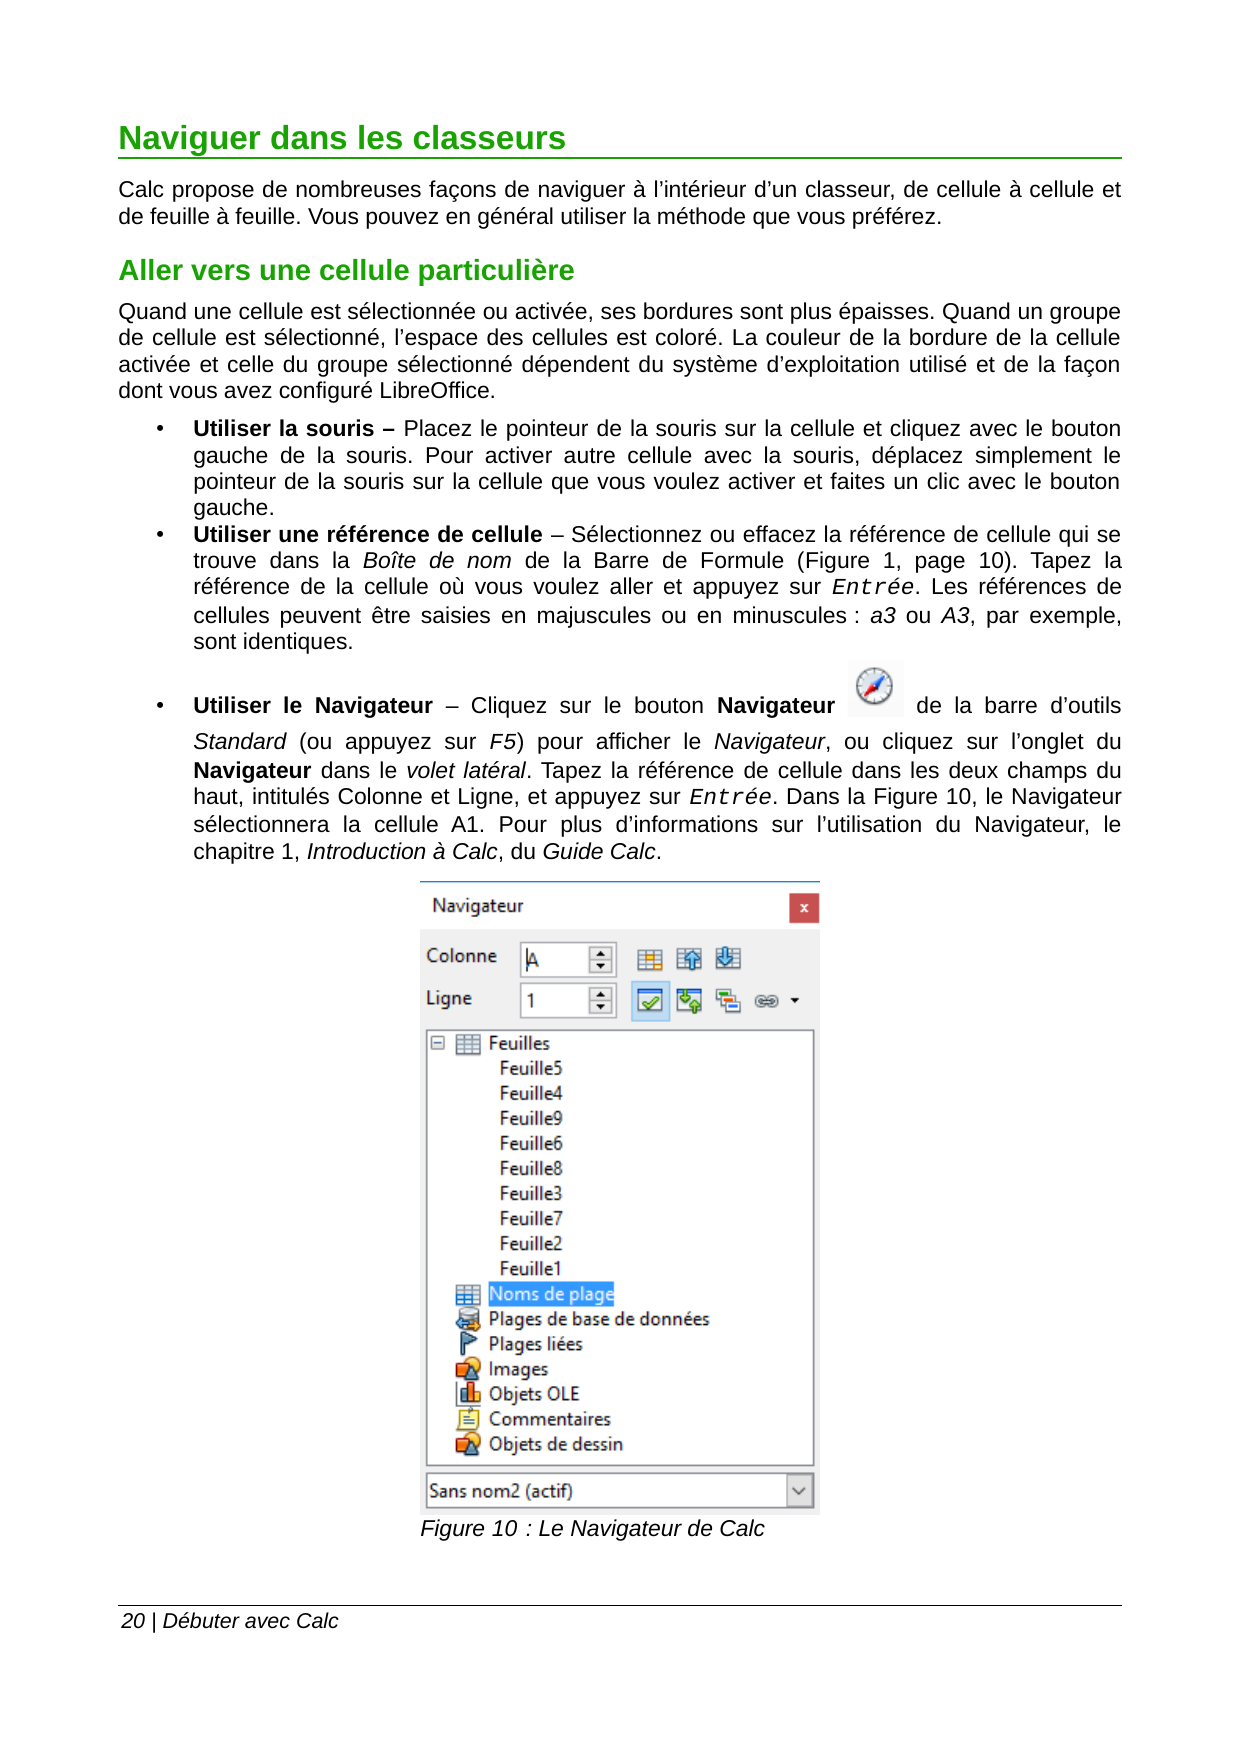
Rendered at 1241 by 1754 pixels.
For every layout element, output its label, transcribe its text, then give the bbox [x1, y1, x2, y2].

text Calc propose de nombreuses façons de naviguer à l’intérieur d’un classeur, de cellule à cellule et de feuille à feuille. Vous pouvez en général utiliser la méthode que vous préférez. [118, 176, 1122, 229]
list Utiliser une référence de cellule – Sélectionnez ou effacez la référence de cellule qui se trouve dans la Boîte de nom de la Barre de Formule (Figure 1, page 10). Tapez la référence de la cellule où vous voulez aller et appuyez sur Entrée. Les références de cellules peuvent être saisies en majuscules ou en minuscules : a3 ou A3, par exemple, sont identiques. [156, 521, 1122, 654]
list Utiliser la souris – Placez le pointeur de la souris sur la cellule et cliquez avec le bouton gauche de la souris. Pour activer autre cellule avec la souris, déplacez simplement le pointeur de la souris sur la cellule que vous voulez activer et faites un clic avec le bouton gauche. [156, 415, 1122, 521]
list Utiliser le Navigateur – Cliquez sur le bouton Navigateur de la barre d’outils Standard (ou appuyez sur F5) pour afficher le Navigateur, ou cliquez sur l’onglet du Navigateur dans le volet latéral. Tapez la référence de cellule dans les deux champs du haut, intitulés Colonne et Ligne, et appuyez sur Entrée. Dans la Figure 10, le Navigateur sélectionnera la cellule A1. Pour plus d’informations sur l’utilisation du Navigateur, le chapitre 1, Introduction à Calc, du Guide Calc. [156, 654, 1122, 864]
subtitle Naviguer dans les classeurs [118, 118, 1122, 157]
picture [847, 660, 904, 717]
text Quand une cellule est sélectionnée ou activée, ses bordures sont plus épaisses. Quand un groupe de cellule est sélectionné, l’espace des cellules est coloré. La couleur de la bordure de la cellule activée et celle du groupe sélectionné dépendent du système d’exploitation utilisé et de la façon dont vous avez configuré LibreOffice. [118, 298, 1122, 403]
picture [420, 881, 820, 1515]
subtitle Aller vers une cellule particulière [118, 253, 1122, 286]
text Figure 10 : Le Navigateur de Calc [420, 1515, 820, 1541]
